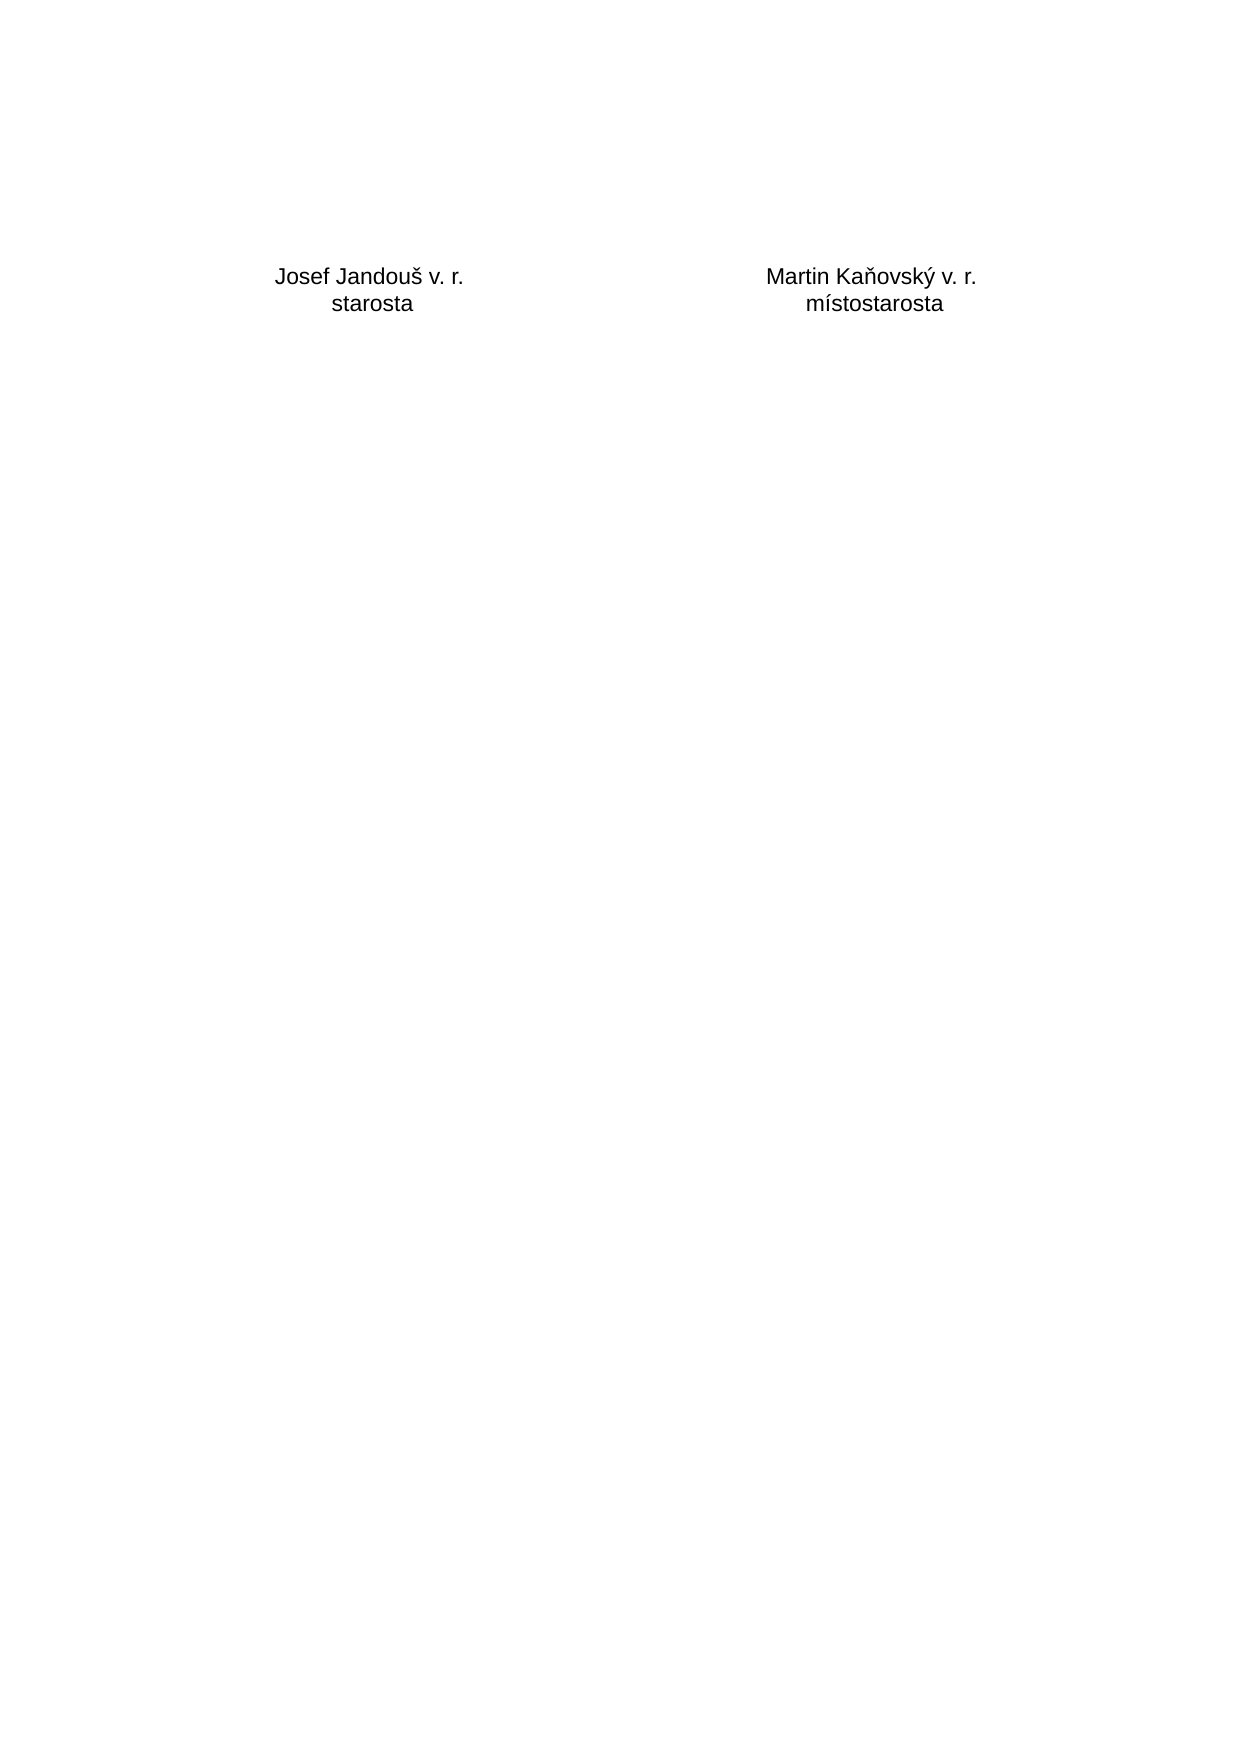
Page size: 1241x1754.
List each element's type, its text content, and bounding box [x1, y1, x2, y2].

table_header Martin Kaňovský v. r. místostarosta [620, 204, 1122, 322]
table_cell [620, 322, 1122, 440]
table_header Josef Jandouš v. r. starosta [118, 204, 620, 322]
table_cell [118, 322, 620, 440]
